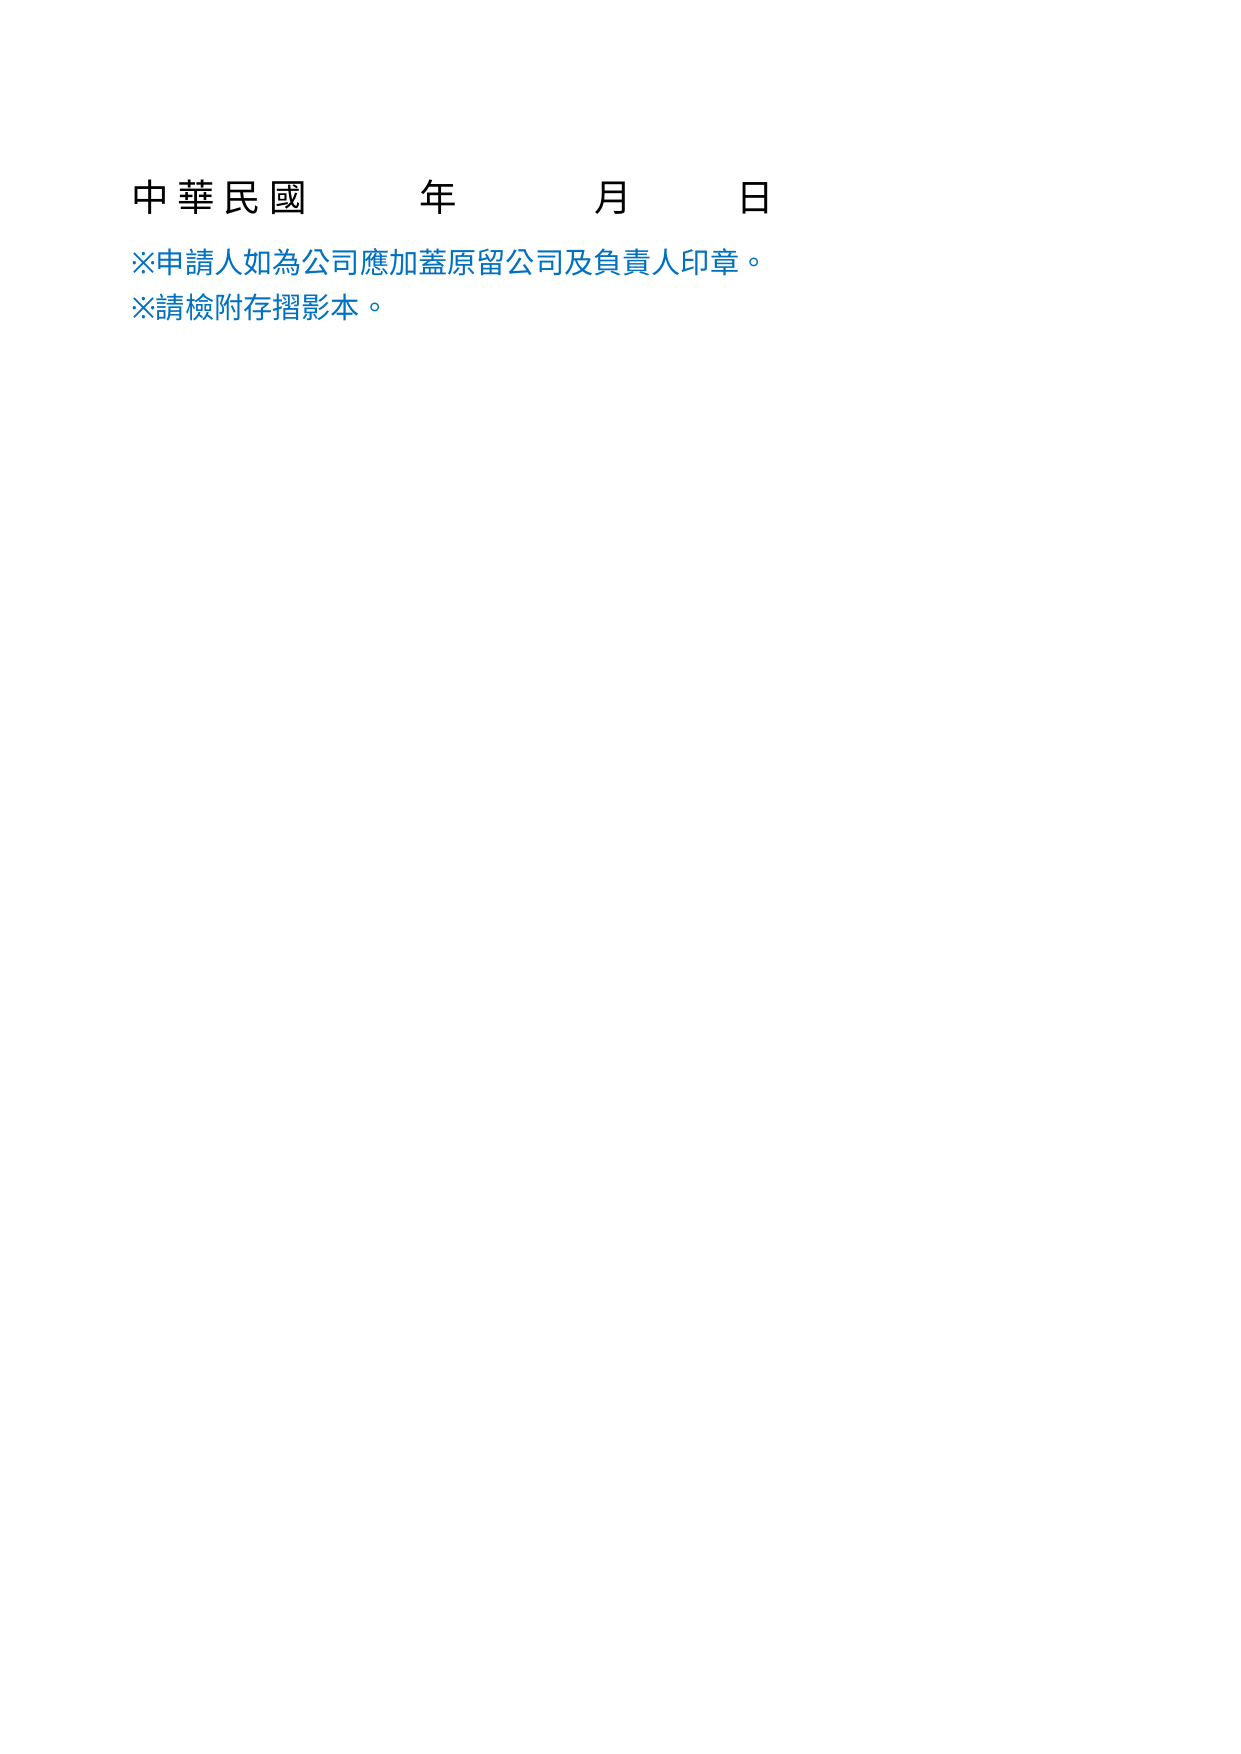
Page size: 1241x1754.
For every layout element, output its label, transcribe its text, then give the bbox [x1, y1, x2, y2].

text ※請檢附存摺影本。 [131, 283, 1125, 327]
text 中 華 民 國 年 月 日 [131, 151, 1125, 239]
text ※申請人如為公司應加蓋原留公司及負責人印章。 [131, 239, 1125, 283]
